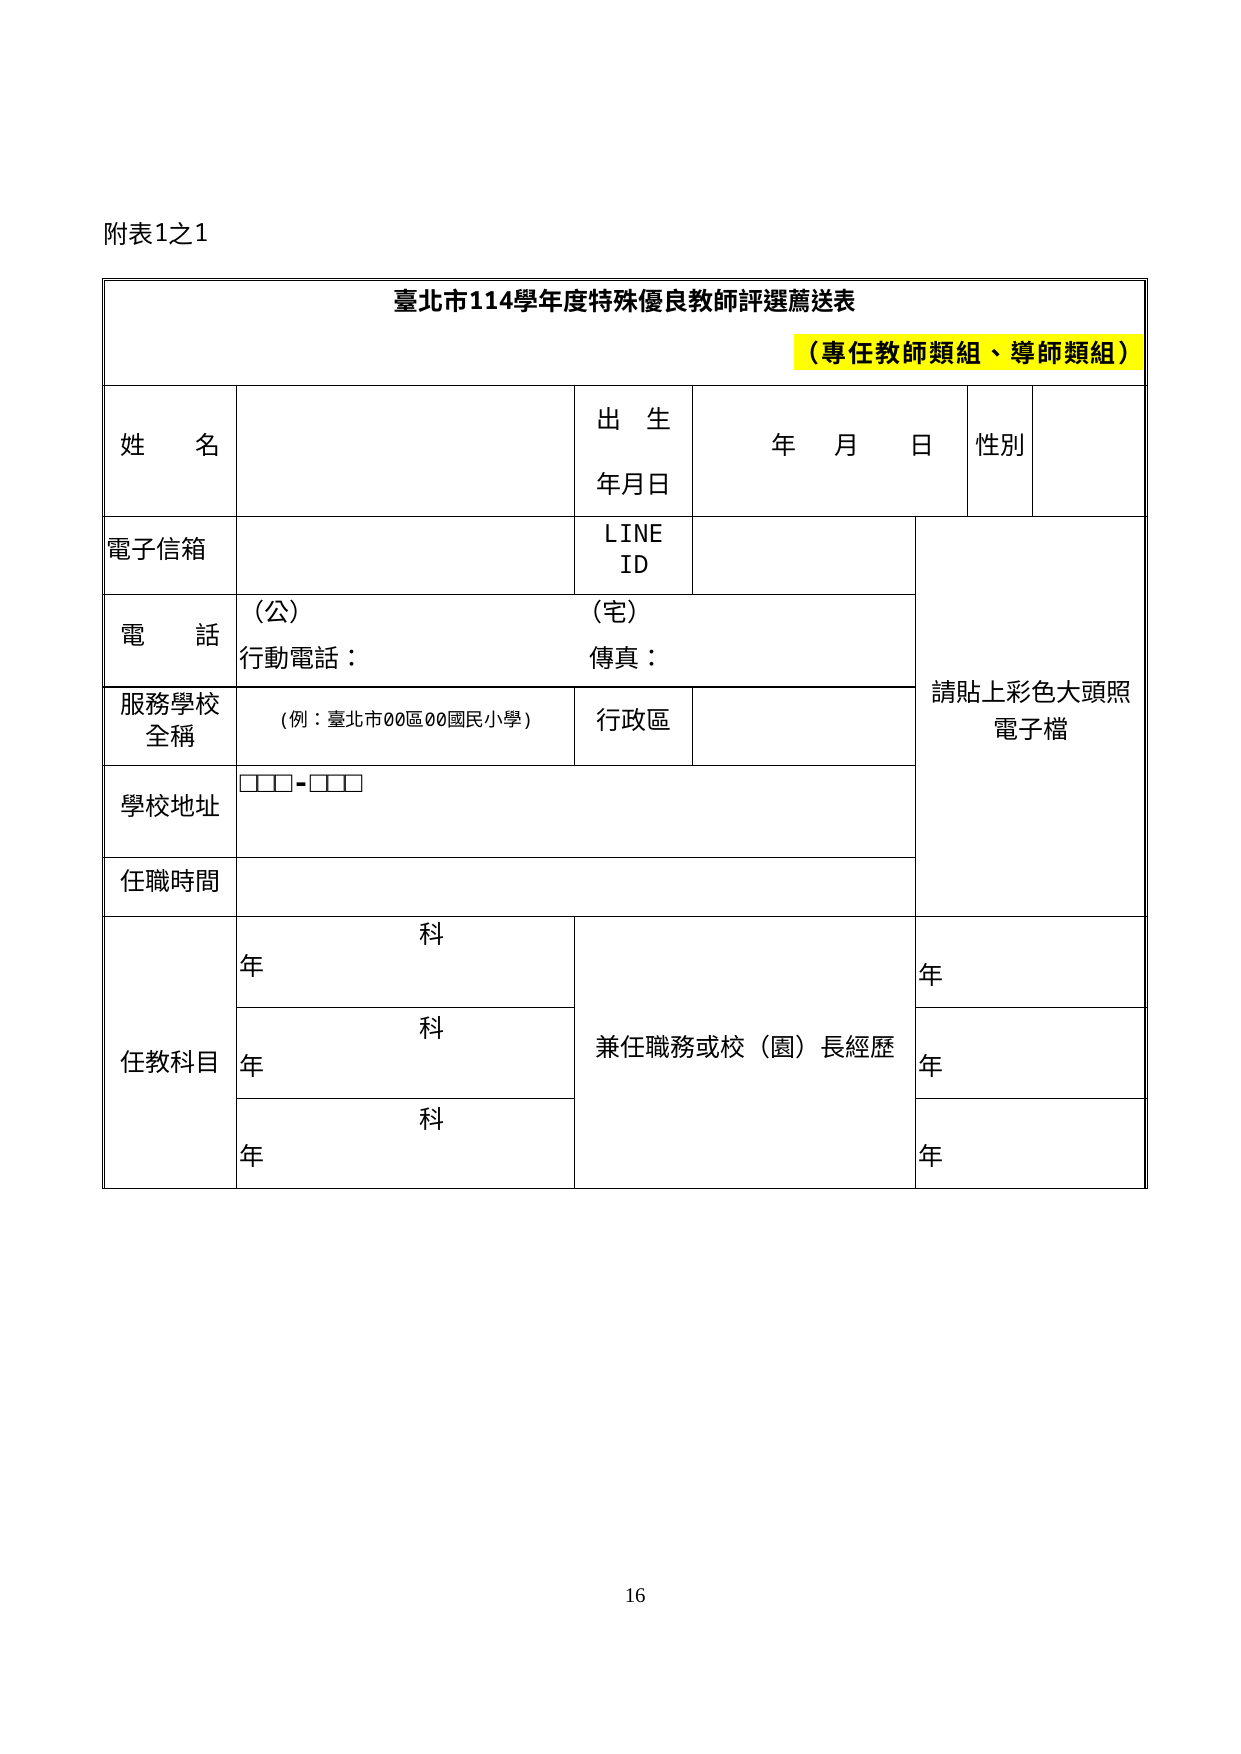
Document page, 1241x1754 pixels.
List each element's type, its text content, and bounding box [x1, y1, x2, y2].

table_cell 姓 名 [105, 386, 236, 516]
table_cell 請貼上彩色大頭照電子檔 [916, 517, 1144, 916]
table_cell 行政區 [575, 688, 692, 764]
table_cell [1150, 765, 1240, 857]
table_cell [1150, 594, 1240, 686]
table_cell （公） （宅） 行動電話： 傳真： [237, 595, 915, 686]
table_cell 性別 [968, 386, 1032, 516]
table_cell 科 年 [237, 1008, 574, 1097]
table_cell [1150, 857, 1240, 916]
table_cell [1150, 385, 1240, 516]
table_cell 科 年 [237, 1099, 574, 1188]
table_cell [1150, 686, 1240, 764]
table_cell [693, 688, 915, 764]
table_cell [1033, 386, 1144, 516]
table_cell 科 年 [237, 917, 574, 1007]
table_cell 學校地址 [105, 766, 236, 857]
table_header [1150, 278, 1240, 385]
table_cell [693, 517, 915, 594]
table_cell [237, 858, 915, 916]
table_cell 任教科目 [105, 917, 236, 1188]
table_cell 年 [916, 917, 1144, 1007]
table_cell [1150, 516, 1240, 594]
table_cell 服務學校 全稱 [105, 688, 236, 764]
table_cell [237, 517, 574, 594]
table_cell □□□-□□□ [237, 766, 915, 857]
table_cell 出 生 年月日 [575, 386, 692, 516]
text 附表1之1 [103, 201, 1167, 263]
table_cell [1150, 1007, 1240, 1097]
table_cell LINE ID [575, 517, 692, 594]
table_cell [1150, 1098, 1240, 1188]
table_cell 兼任職務或校（園）長經歷 [575, 917, 915, 1188]
table_cell 年 [916, 1099, 1144, 1188]
table_cell [237, 386, 574, 516]
table_header 臺北市114學年度特殊優良教師評選薦送表 （專任教師類組、導師類組） [105, 281, 1144, 385]
table_cell 電子信箱 [105, 517, 236, 594]
table_cell (例：臺北市00區00國民小學) [237, 688, 574, 764]
table_cell 任職時間 [105, 858, 236, 916]
table_cell 年 月 日 [693, 386, 967, 516]
table_cell [1150, 916, 1240, 1007]
table_cell 年 [916, 1008, 1144, 1097]
table_cell 電 話 [105, 595, 236, 686]
